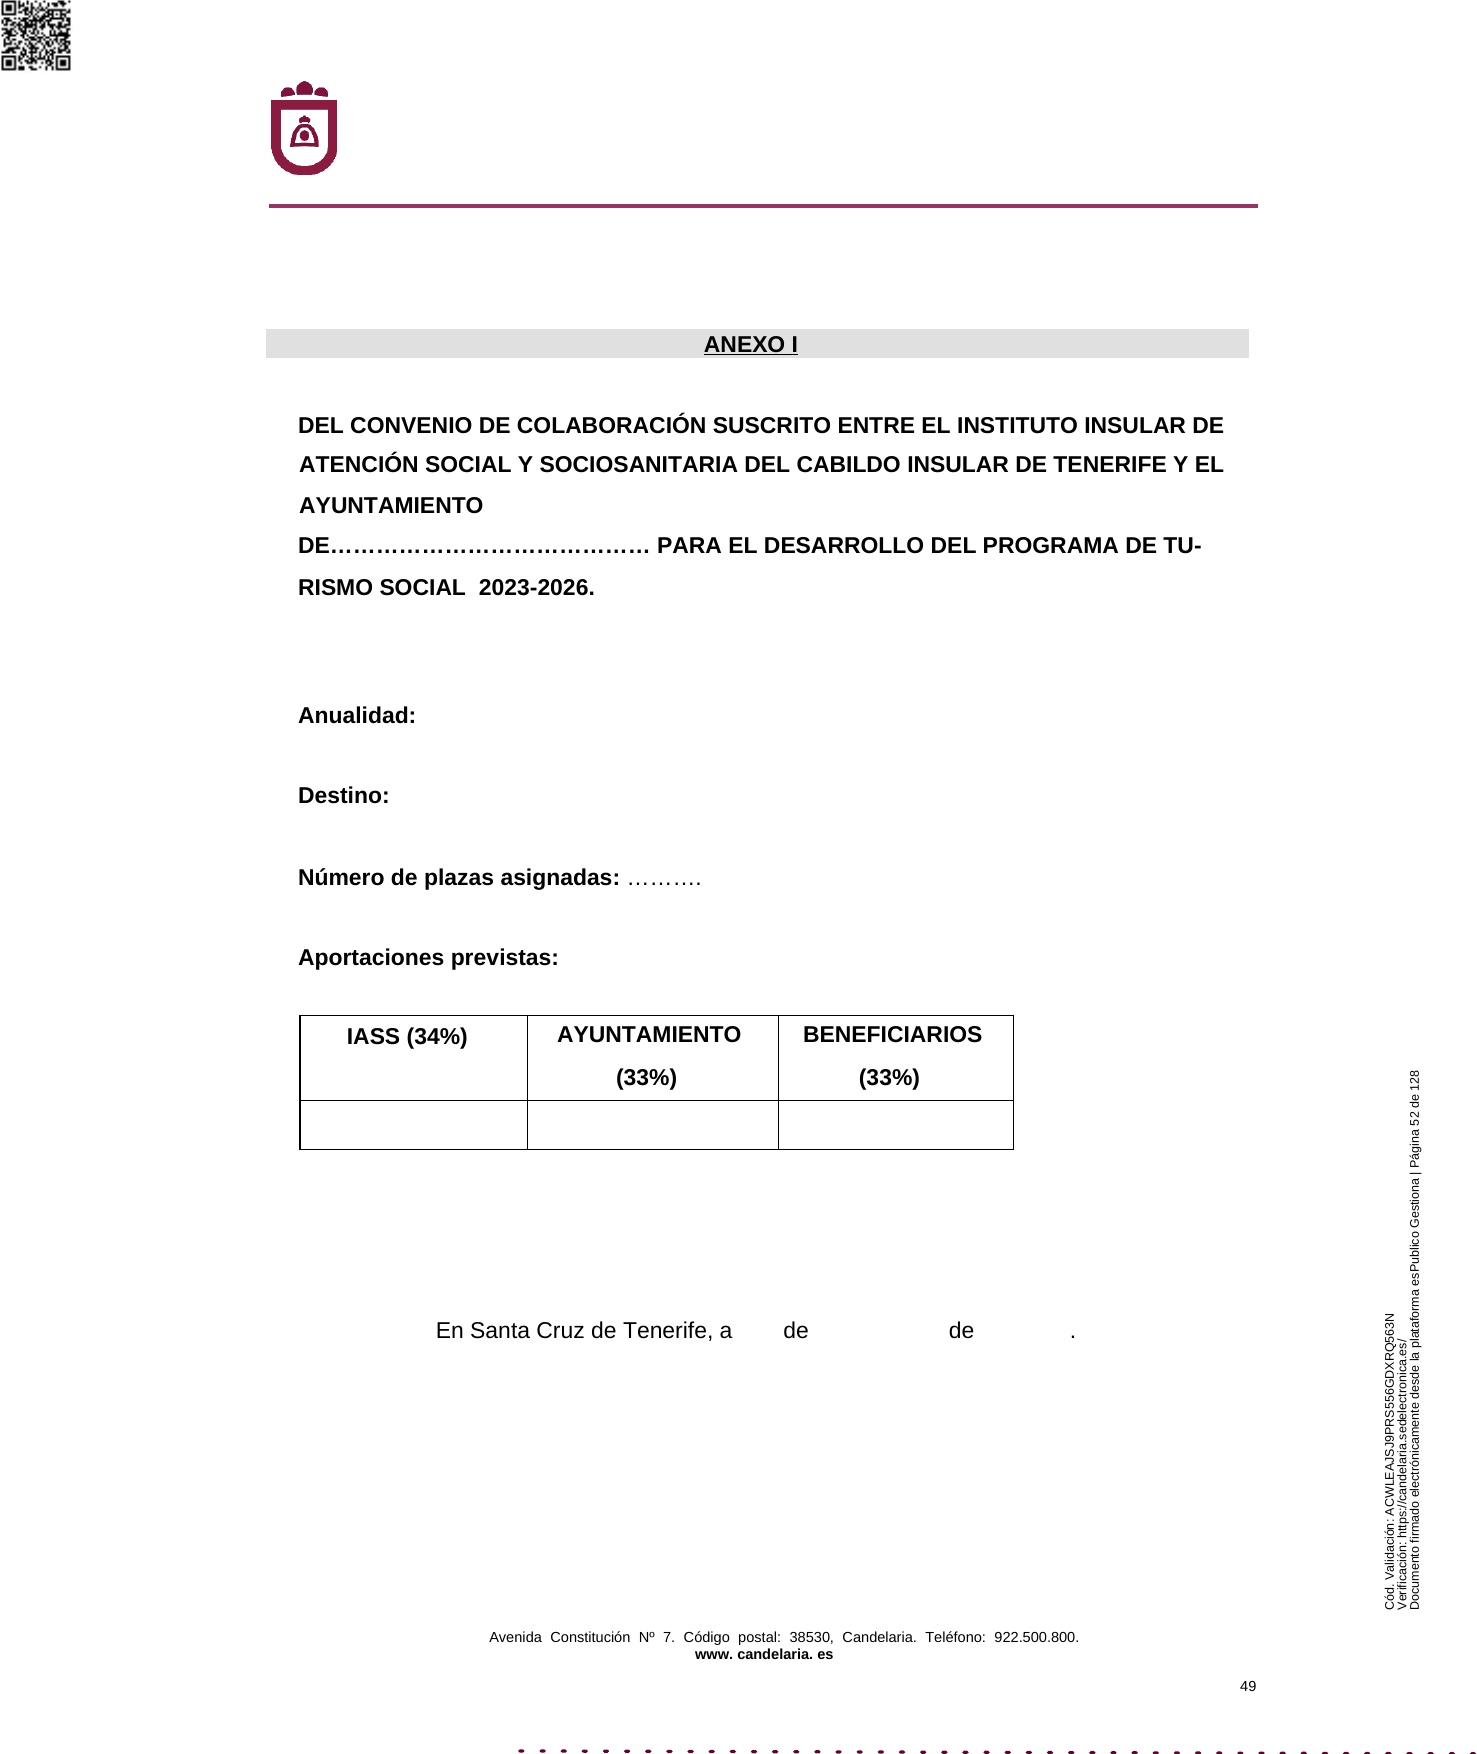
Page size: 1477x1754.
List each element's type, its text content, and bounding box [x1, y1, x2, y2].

table_cell [301, 1101, 527, 1149]
text Anualidad: [298, 700, 1263, 729]
subtitle ANEXO I [266, 329, 1249, 358]
text Aportaciones previstas: [298, 942, 1263, 971]
table_cell [779, 1101, 1013, 1149]
text DE…………………………………… PARA EL DESARROLLO DEL PROGRAMA DE TU- [298, 532, 1263, 558]
text Número de plazas asignadas: ………. [298, 862, 1263, 891]
table_header IASS (34%) [301, 1016, 527, 1100]
table_header AYUNTAMIENTO (33%) [528, 1016, 778, 1100]
text DEL CONVENIO DE COLABORACIÓN SUSCRITO ENTRE EL INSTITUTO INSULAR DE ATENCIÓN SOCIAL Y SOCIOSANITARIA DEL CABILDO INSULAR DE TENERIFE Y EL AYUNTAMIENTO [298, 412, 1263, 518]
table_cell [528, 1101, 778, 1149]
text RISMO SOCIAL 2023-2026. [298, 572, 596, 601]
text En Santa Cruz de Tenerife, a de de . [436, 1317, 1262, 1344]
table_header BENEFICIARIOS (33%) [779, 1016, 1013, 1100]
text Destino: [298, 781, 1263, 809]
